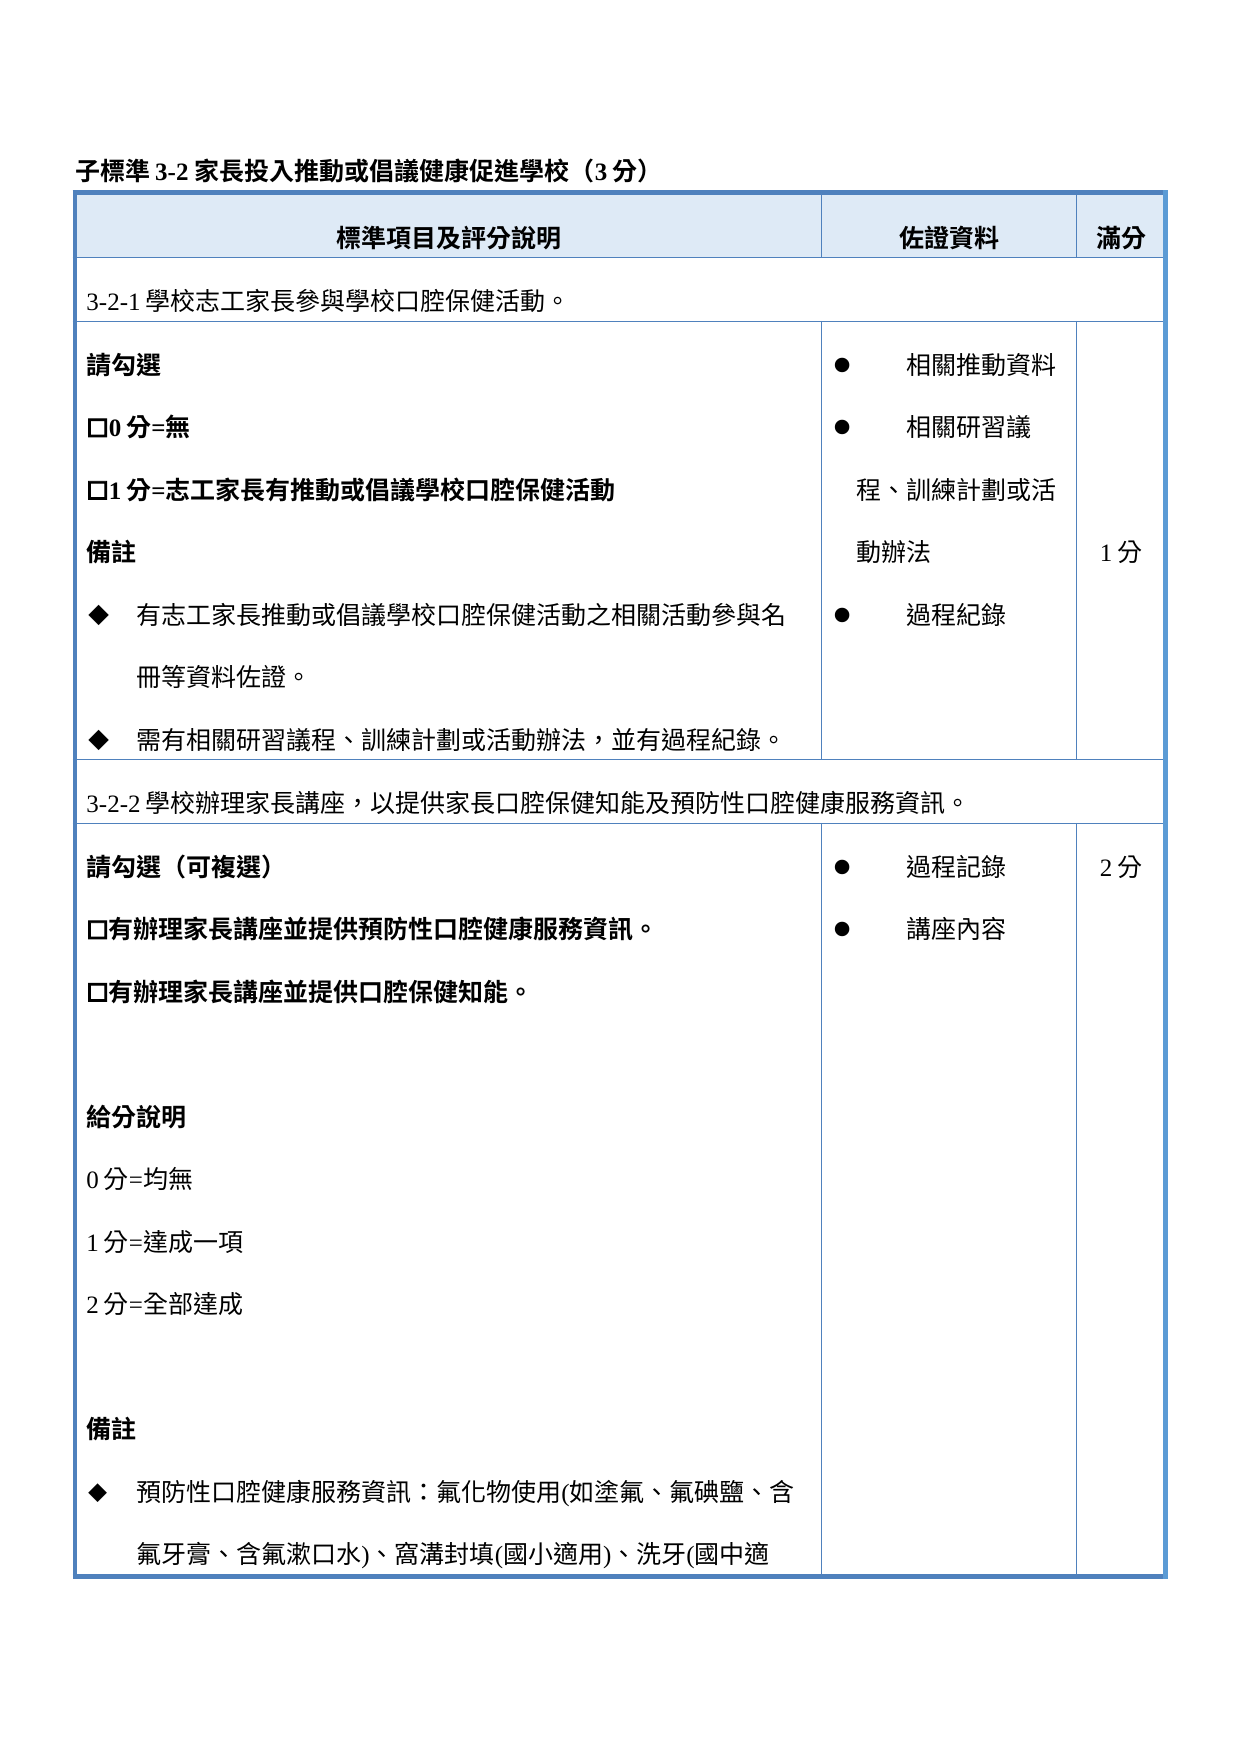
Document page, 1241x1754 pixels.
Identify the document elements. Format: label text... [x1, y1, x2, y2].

table_cell 3-2-2學校辦理家長講座，以提供家長口腔保健知能及預防性口腔健康服務資訊。 [77, 760, 1163, 823]
table_header 佐證資料 [822, 195, 1076, 257]
table_header 滿分 [1077, 195, 1163, 257]
table_header 標準項目及評分說明 [77, 195, 821, 257]
table_cell 請勾選（可複選） 有辦理家長講座並提供預防性口腔健康服務資訊。 有辦理家長講座並提供口腔保健知能。 給分說明 0分=均無 1分=達成一項 2分=全部達成 備註 預防性口腔健康服務資訊：氟化物使用(如塗氟、氟碘鹽、含氟牙膏、含氟漱口水)、窩溝封填(國小適用)、洗牙(國中適 [77, 824, 821, 1574]
table_cell 1分 [1077, 322, 1163, 759]
table_cell 3-2-1學校志工家長參與學校口腔保健活動。 [77, 258, 1163, 321]
table_cell 相關推動資料 相關研習議程、訓練計劃或活動辦法 過程紀錄 [822, 322, 1076, 759]
text 子標準3-2 家長投入推動或倡議健康促進學校（3分） [75, 128, 1165, 190]
table_cell 請勾選 0分=無 1分=志工家長有推動或倡議學校口腔保健活動 備註 有志工家長推動或倡議學校口腔保健活動之相關活動參與名冊等資料佐證。 需有相關研習議程、訓練計劃或活動辦法，並有過程紀錄。 [77, 322, 821, 759]
table_cell 過程記錄 講座內容 [822, 824, 1076, 1574]
table_cell 2分 [1077, 824, 1163, 1574]
